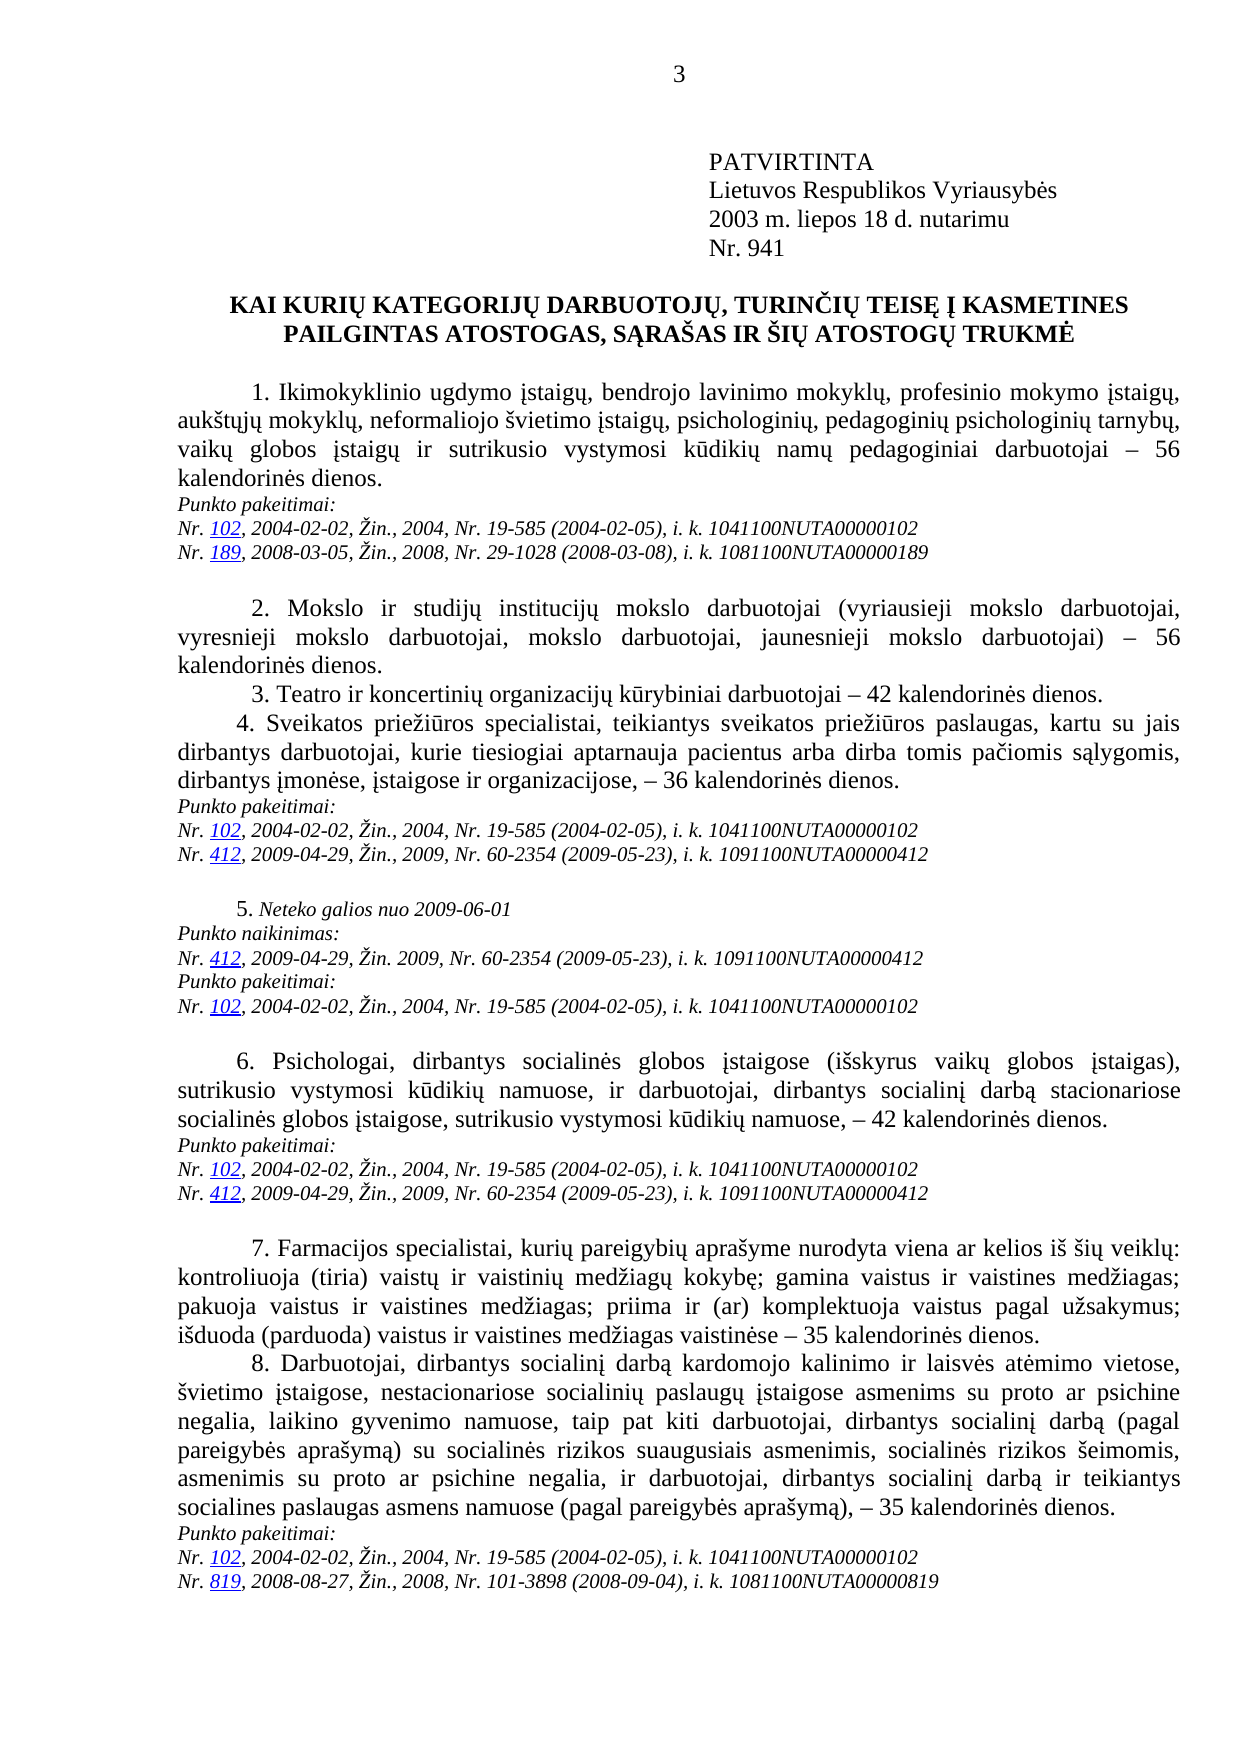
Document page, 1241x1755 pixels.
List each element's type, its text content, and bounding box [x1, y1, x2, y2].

text Punkto pakeitimai: [177, 1133, 1181, 1157]
text 5. Neteko galios nuo 2009-06-01 [177, 895, 1181, 921]
text Nr. 102, 2004-02-02, Žin., 2004, Nr. 19-585 (2004-02-05), i. k. 1041100NUTA00000102 [177, 1545, 1181, 1569]
text Nr. 102, 2004-02-02, Žin., 2004, Nr. 19-585 (2004-02-05), i. k. 1041100NUTA00000102 [177, 818, 1181, 842]
text Punkto pakeitimai: [177, 794, 1181, 818]
text PAILGINTAS ATOSTOGAS, SĄRAŠAS IR ŠIŲ ATOSTOGŲ TRUKMĖ [177, 319, 1181, 348]
text 2. Mokslo ir studijų institucijų mokslo darbuotojai (vyriausieji mokslo darbuotojai, vyresnieji mokslo darbuotojai, mokslo darbuotojai, jaunesnieji mokslo darbuotojai) – 56 kalendorinės dienos. [177, 593, 1181, 679]
text 6. Psichologai, dirbantys socialinės globos įstaigose (išskyrus vaikų globos įstaigas), sutrikusio vystymosi kūdikių namuose, ir darbuotojai, dirbantys socialinį darbą stacionariose socialinės globos įstaigose, sutrikusio vystymosi kūdikių namuose, – 42 kalendorinės dienos. [177, 1046, 1181, 1133]
text Nr. 412, 2009-04-29, Žin., 2009, Nr. 60-2354 (2009-05-23), i. k. 1091100NUTA00000412 [177, 842, 1181, 866]
text Punkto pakeitimai: [177, 1521, 1181, 1545]
text Nr. 412, 2009-04-29, Žin., 2009, Nr. 60-2354 (2009-05-23), i. k. 1091100NUTA00000412 [177, 1181, 1181, 1205]
text KAI KURIŲ KATEGORIJŲ DARBUOTOJŲ, TURINČIŲ TEISĘ Į KASMETINES [177, 291, 1181, 319]
text Nr. 412, 2009-04-29, Žin. 2009, Nr. 60-2354 (2009-05-23), i. k. 1091100NUTA00000412 [177, 945, 1181, 969]
text 4. Sveikatos priežiūros specialistai, teikiantys sveikatos priežiūros paslaugas, kartu su jais dirbantys darbuotojai, kurie tiesiogiai aptarnauja pacientus arba dirba tomis pačiomis sąlygomis, dirbantys įmonėse, įstaigose ir organizacijose, – 36 kalendorinės dienos. [177, 708, 1181, 794]
text Lietuvos Respublikos Vyriausybės [177, 176, 1181, 204]
text Nr. 102, 2004-02-02, Žin., 2004, Nr. 19-585 (2004-02-05), i. k. 1041100NUTA00000102 [177, 1157, 1181, 1181]
text 8. Darbuotojai, dirbantys socialinį darbą kardomojo kalinimo ir laisvės atėmimo vietose, švietimo įstaigose, nestacionariose socialinių paslaugų įstaigose asmenims su proto ar psichine negalia, laikino gyvenimo namuose, taip pat kiti darbuotojai, dirbantys socialinį darbą (pagal pareigybės aprašymą) su socialinės rizikos suaugusiais asmenimis, socialinės rizikos šeimomis, asmenimis su proto ar psichine negalia, ir darbuotojai, dirbantys socialinį darbą ir teikiantys socialines paslaugas asmens namuose (pagal pareigybės aprašymą), – 35 kalendorinės dienos. [177, 1348, 1181, 1521]
text Punkto pakeitimai: [177, 492, 1181, 516]
text Nr. 102, 2004-02-02, Žin., 2004, Nr. 19-585 (2004-02-05), i. k. 1041100NUTA00000102 [177, 516, 1181, 540]
text Punkto naikinimas: [177, 921, 1181, 945]
text 1. Ikimokyklinio ugdymo įstaigų, bendrojo lavinimo mokyklų, profesinio mokymo įstaigų, aukštųjų mokyklų, neformaliojo švietimo įstaigų, psichologinių, pedagoginių psichologinių tarnybų, vaikų globos įstaigų ir sutrikusio vystymosi kūdikių namų pedagoginiai darbuotojai – 56 kalendorinės dienos. [177, 377, 1181, 492]
text 2003 m. liepos 18 d. nutarimu [177, 204, 1181, 233]
text Nr. 189, 2008-03-05, Žin., 2008, Nr. 29-1028 (2008-03-08), i. k. 1081100NUTA00000189 [177, 540, 1181, 564]
text Punkto pakeitimai: [177, 969, 1181, 993]
text Nr. 819, 2008-08-27, Žin., 2008, Nr. 101-3898 (2008-09-04), i. k. 1081100NUTA00000819 [177, 1569, 1181, 1593]
text 3. Teatro ir koncertinių organizacijų kūrybiniai darbuotojai – 42 kalendorinės dienos. [177, 679, 1181, 708]
text Nr. 102, 2004-02-02, Žin., 2004, Nr. 19-585 (2004-02-05), i. k. 1041100NUTA00000102 [177, 993, 1181, 1018]
text 7. Farmacijos specialistai, kurių pareigybių aprašyme nurodyta viena ar kelios iš šių veiklų: kontroliuoja (tiria) vaistų ir vaistinių medžiagų kokybę; gamina vaistus ir vaistines medžiagas; pakuoja vaistus ir vaistines medžiagas; priima ir (ar) komplektuoja vaistus pagal užsakymus; išduoda (parduoda) vaistus ir vaistines medžiagas vaistinėse – 35 kalendorinės dienos. [177, 1233, 1181, 1348]
text Nr. 941 [177, 233, 1181, 262]
text PATVIRTINTA [177, 147, 1181, 176]
